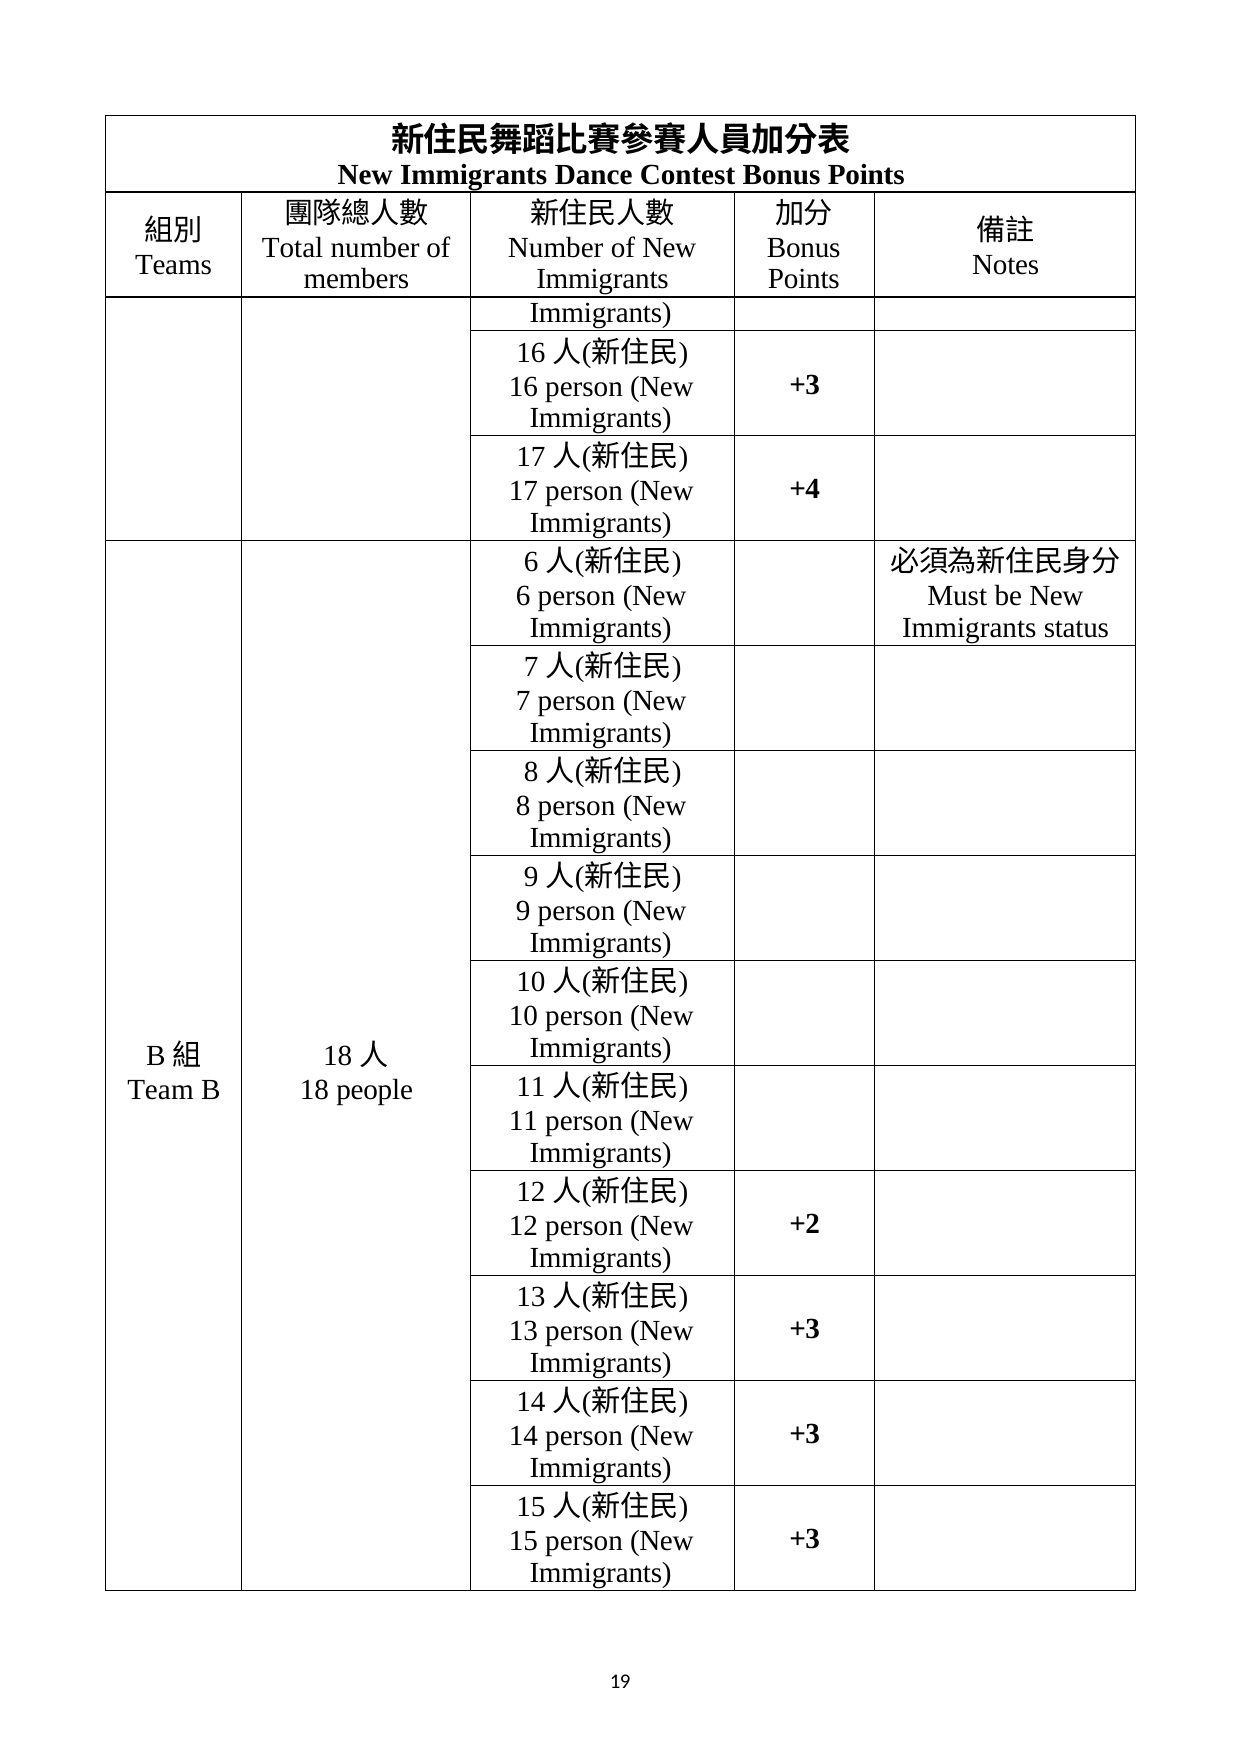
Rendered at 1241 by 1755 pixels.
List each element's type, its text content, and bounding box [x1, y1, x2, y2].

table_cell [875, 1066, 1135, 1170]
table_cell 加分 Bonus Points [735, 193, 874, 296]
table_cell 16 人(新住民) 16 person (New Immigrants) [471, 331, 734, 435]
table_cell [875, 1171, 1135, 1275]
table_cell 11 人(新住民) 11 person (New Immigrants) [471, 1066, 734, 1170]
table_cell 9 人(新住民) 9 person (New Immigrants) [471, 856, 734, 960]
table_cell 新住民人數 Number of New Immigrants [471, 193, 734, 296]
table_cell [875, 331, 1135, 435]
table_cell B 組 Team B [106, 541, 241, 1589]
table_cell +3 [735, 1486, 874, 1589]
table_cell [875, 298, 1135, 330]
table_cell [875, 1276, 1135, 1379]
table_cell [735, 1066, 874, 1170]
table_cell [735, 751, 874, 855]
table_cell 8 人(新住民) 8 person (New Immigrants) [471, 751, 734, 855]
table_cell [735, 856, 874, 960]
table_cell +3 [735, 1381, 874, 1484]
table_cell [735, 646, 874, 750]
table_cell 13 人(新住民) 13 person (New Immigrants) [471, 1276, 734, 1379]
table_cell [735, 541, 874, 645]
table_cell [875, 1486, 1135, 1589]
table_cell 15 人(新住民) 15 person (New Immigrants) [471, 1486, 734, 1589]
table_cell +3 [735, 1276, 874, 1379]
table_cell 必須為新住民身分 Must be New Immigrants status [875, 541, 1135, 645]
table_header 新住民舞蹈比賽參賽人員加分表 New Immigrants Dance Contest Bonus Points [106, 116, 1135, 191]
table_cell [875, 751, 1135, 855]
table_cell 10 人(新住民) 10 person (New Immigrants) [471, 961, 734, 1064]
table_cell +4 [735, 436, 874, 540]
table_cell [875, 436, 1135, 540]
table_cell 組別 Teams [106, 193, 241, 296]
table_cell 7 人(新住民) 7 person (New Immigrants) [471, 646, 734, 750]
table_cell [735, 961, 874, 1064]
table_cell Immigrants) [471, 298, 734, 330]
table_cell [242, 298, 470, 540]
table_cell 14 人(新住民) 14 person (New Immigrants) [471, 1381, 734, 1484]
table_cell 12 人(新住民) 12 person (New Immigrants) [471, 1171, 734, 1275]
table_cell 團隊總人數 Total number of members [242, 193, 470, 296]
table_cell 18 人 18 people [242, 541, 470, 1589]
table_cell [875, 856, 1135, 960]
table_cell +3 [735, 331, 874, 435]
table_cell [875, 646, 1135, 750]
table_cell [875, 1381, 1135, 1484]
table_cell [875, 961, 1135, 1064]
table_cell [106, 298, 241, 540]
table_cell 17 人(新住民) 17 person (New Immigrants) [471, 436, 734, 540]
table_cell [735, 298, 874, 330]
table_cell +2 [735, 1171, 874, 1275]
table_cell 備註 Notes [875, 193, 1135, 296]
table_cell 6 人(新住民) 6 person (New Immigrants) [471, 541, 734, 645]
